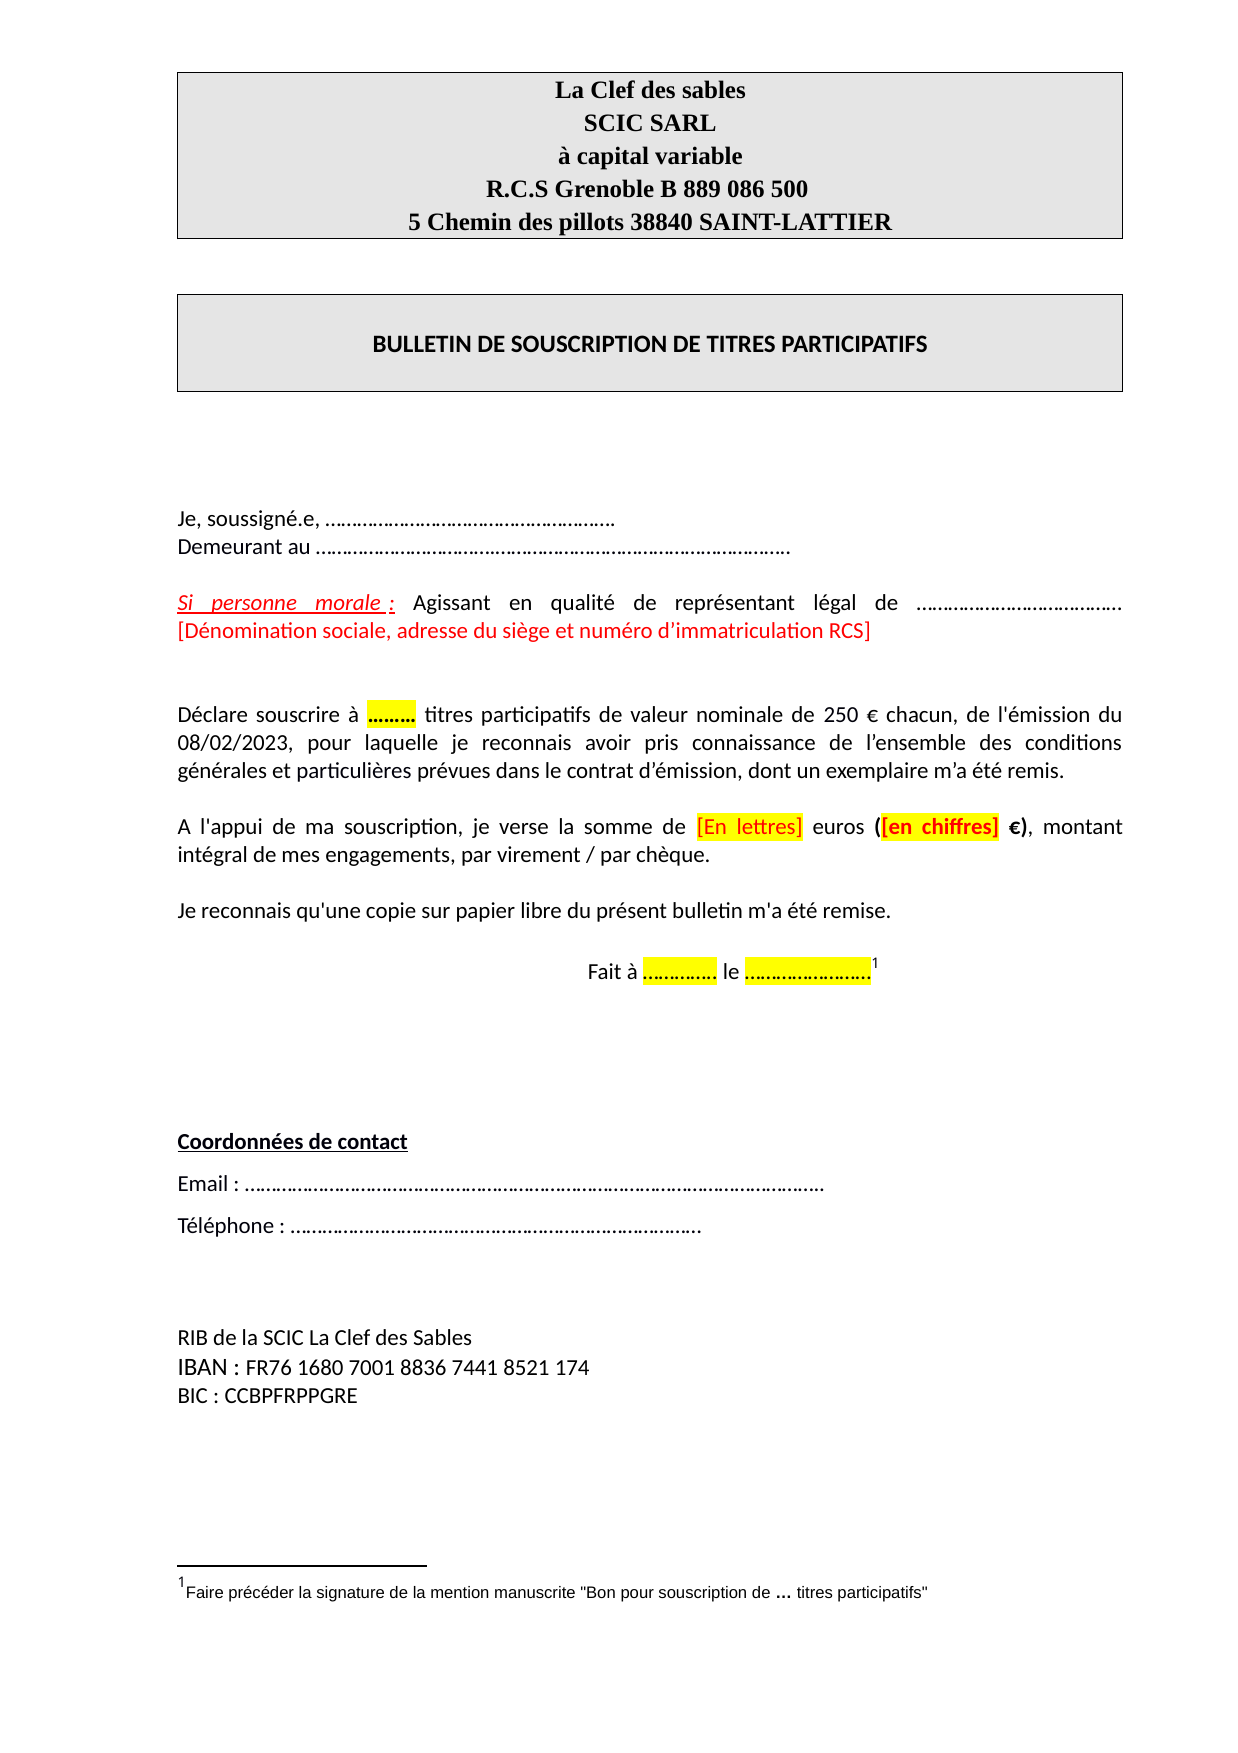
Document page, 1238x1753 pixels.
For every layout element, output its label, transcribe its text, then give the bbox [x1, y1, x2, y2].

text Faire précéder la signature de la mention manuscrite "Bon pour souscription de … titres participatifs" [177, 1572, 1171, 1606]
text IBAN : FR76 1680 7001 8836 7441 8521 174 [177, 1351, 1123, 1381]
subtitle La Clef des sables [178, 73, 1122, 104]
text RIB de la SCIC La Clef des Sables [177, 1323, 1123, 1351]
text Si personne morale : Agissant en qualité de représentant légal de ………………………………… [Dénomination sociale, adresse du siège et numéro d’immatriculation RCS] [177, 588, 1123, 644]
subtitle R.C.S Grenoble B 889 086 500 [178, 171, 1122, 203]
text Je, soussigné.e, ………………………………………………. [177, 504, 1123, 532]
subtitle à capital variable [178, 138, 1122, 170]
text Je reconnais qu'une copie sur papier libre du présent bulletin m'a été remise. [177, 897, 1123, 924]
text A l'appui de ma souscription, je verse la somme de [En lettres] euros ([en chiffres] €), montant intégral de mes engagements, par virement / par chèque. [177, 812, 1123, 868]
text Téléphone : …………………………………………………………………… [177, 1211, 1123, 1239]
subtitle 5 Chemin des pillots 38840 SAINT-LATTIER [178, 204, 1122, 238]
text Fait à ………….. le …………………… [177, 953, 1123, 987]
text Coordonnées de contact [177, 1127, 1123, 1155]
subtitle SCIC SARL [178, 105, 1122, 137]
text Déclare souscrire à ……… titres participatifs de valeur nominale de 250 € chacun, de l'émission du 08/02/2023, pour laquelle je reconnais avoir pris connaissance de l’ensemble des conditions générales et particulières prévues dans le contrat d’émission, dont un exemplaire m’a été remis. [177, 700, 1123, 784]
text BIC : CCBPFRPPGRE [177, 1381, 1123, 1409]
text Demeurant au …………………………….……………………………………………….. [177, 532, 1123, 560]
text Email : ……………………………………………………………………………………………….. [177, 1169, 1123, 1197]
subtitle BULLETIN DE SOUSCRIPTION DE TITRES PARTICIPATIFS [178, 325, 1122, 355]
